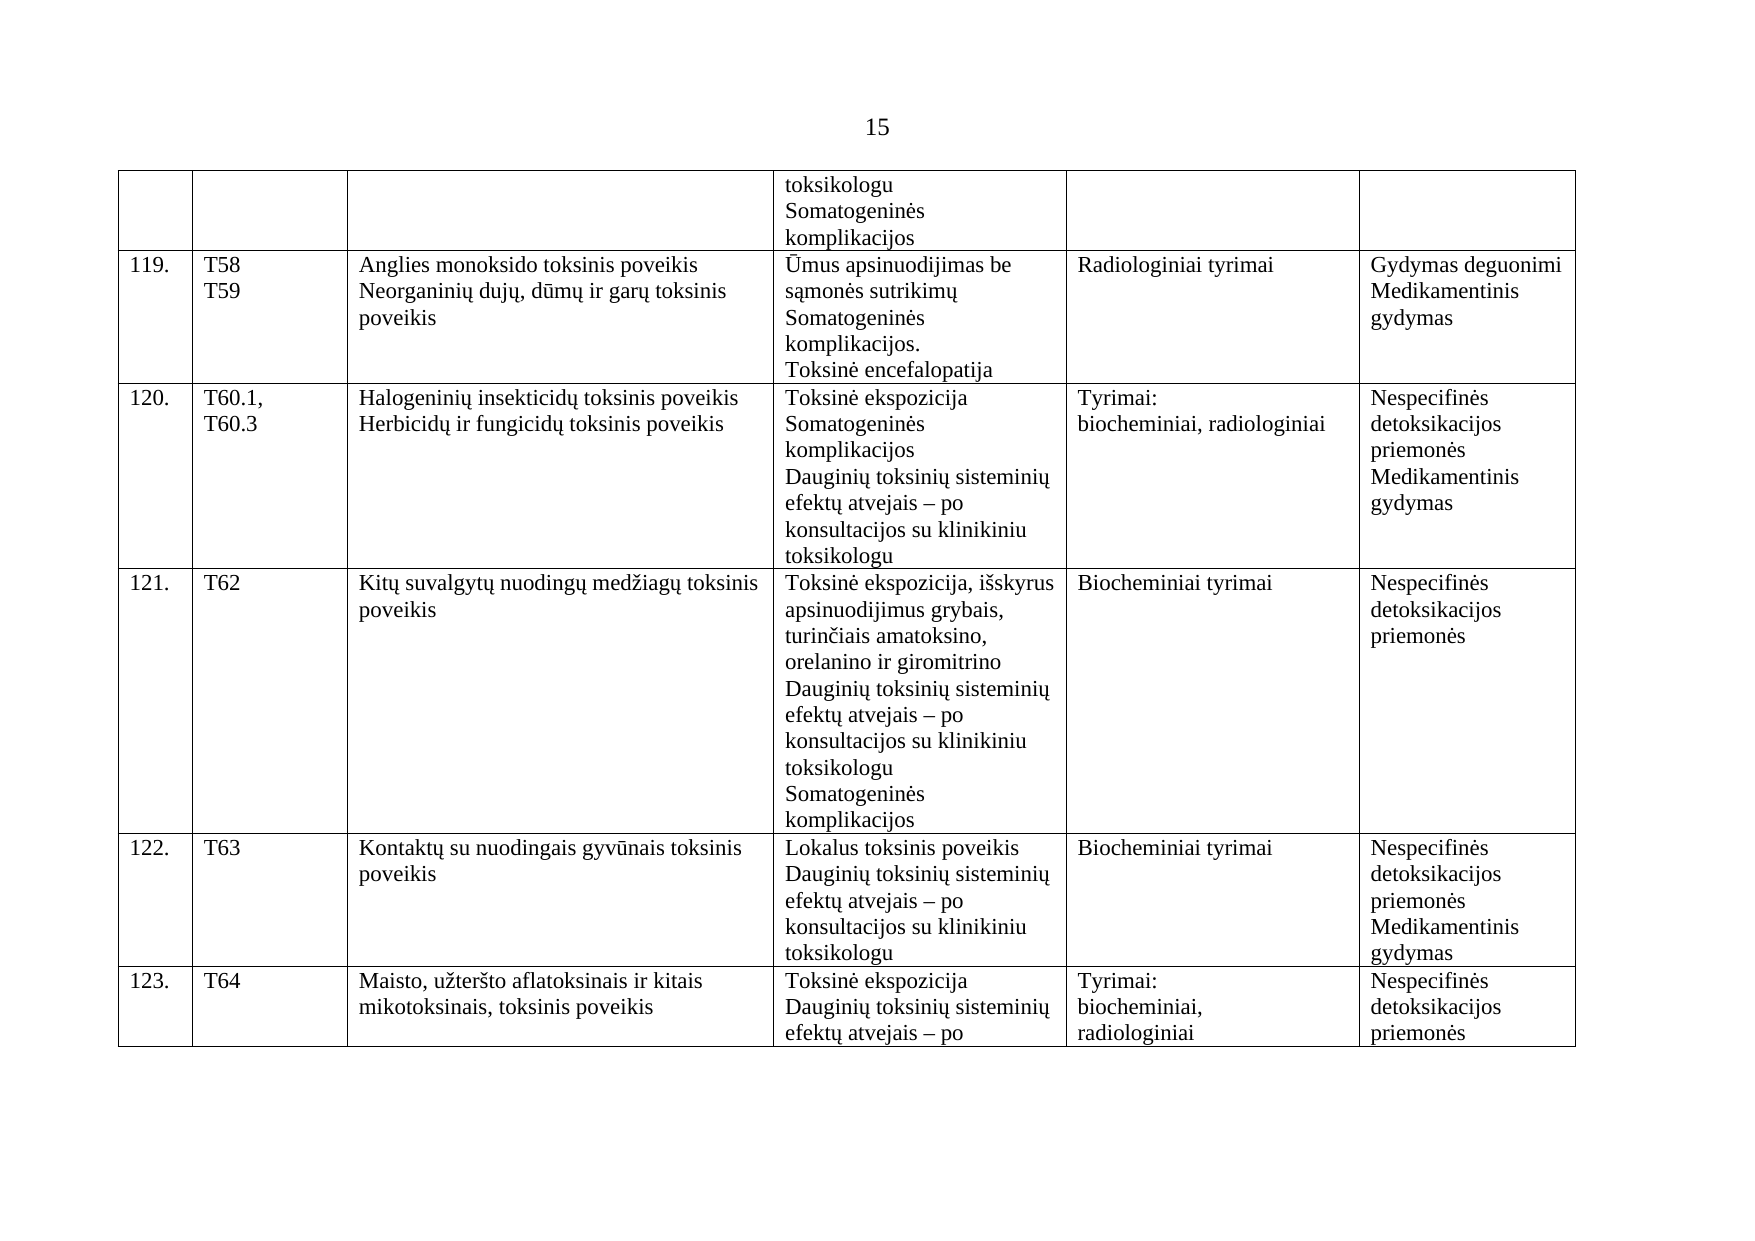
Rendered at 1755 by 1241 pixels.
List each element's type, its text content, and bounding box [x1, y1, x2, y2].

table_cell Halogeninių insekticidų toksinis poveikis Herbicidų ir fungicidų toksinis poveikis [348, 384, 773, 568]
table_cell T62 [193, 569, 347, 833]
table_cell T58 T59 [193, 251, 347, 383]
table_cell Tyrimai: biocheminiai, radiologiniai [1067, 384, 1359, 568]
table_cell T60.1, T60.3 [193, 384, 347, 568]
table_cell Nespecifinės detoksikacijos priemonės [1360, 967, 1575, 1046]
table_cell toksikologu Somatogeninės komplikacijos [774, 171, 1066, 250]
table_cell 119. [119, 251, 192, 383]
table_cell T64 [193, 967, 347, 1046]
table_cell Toksinė ekspozicija Somatogeninės komplikacijos Dauginių toksinių sisteminių efektų atvejais – po konsultacijos su klinikiniu toksikologu [774, 384, 1066, 568]
table_cell Nespecifinės detoksikacijos priemonės [1360, 569, 1575, 833]
table_cell Tyrimai: biocheminiai, radiologiniai [1067, 967, 1359, 1046]
table_cell 123. [119, 967, 192, 1046]
table_cell [1067, 171, 1359, 250]
table_cell Ūmus apsinuodijimas be sąmonės sutrikimų Somatogeninės komplikacijos. Toksinė encefalopatija [774, 251, 1066, 383]
table_cell 120. [119, 384, 192, 568]
table_cell T63 [193, 834, 347, 966]
table_cell Radiologiniai tyrimai [1067, 251, 1359, 383]
table_cell 121. [119, 569, 192, 833]
table_cell [348, 171, 773, 250]
table_cell Toksinė ekspozicija, išskyrus apsinuodijimus grybais, turinčiais amatoksino, orelanino ir giromitrino Dauginių toksinių sisteminių efektų atvejais – po konsultacijos su klinikiniu toksikologu Somatogeninės komplikacijos [774, 569, 1066, 833]
table_cell [193, 171, 347, 250]
table_cell Kontaktų su nuodingais gyvūnais toksinis poveikis [348, 834, 773, 966]
table_cell [1360, 171, 1575, 250]
table_cell 122. [119, 834, 192, 966]
table_cell Anglies monoksido toksinis poveikis Neorganinių dujų, dūmų ir garų toksinis poveikis [348, 251, 773, 383]
table_cell Gydymas deguonimi Medikamentinis gydymas [1360, 251, 1575, 383]
table_cell Maisto, užteršto aflatoksinais ir kitais mikotoksinais, toksinis poveikis [348, 967, 773, 1046]
table_cell Biocheminiai tyrimai [1067, 834, 1359, 966]
table_cell Biocheminiai tyrimai [1067, 569, 1359, 833]
table_cell Kitų suvalgytų nuodingų medžiagų toksinis poveikis [348, 569, 773, 833]
table_cell [119, 171, 192, 250]
table_cell Nespecifinės detoksikacijos priemonės Medikamentinis gydymas [1360, 384, 1575, 568]
table_cell Nespecifinės detoksikacijos priemonės Medikamentinis gydymas [1360, 834, 1575, 966]
table_cell Lokalus toksinis poveikis Dauginių toksinių sisteminių efektų atvejais – po konsultacijos su klinikiniu toksikologu [774, 834, 1066, 966]
table_cell Toksinė ekspozicija Dauginių toksinių sisteminių efektų atvejais – po [774, 967, 1066, 1046]
